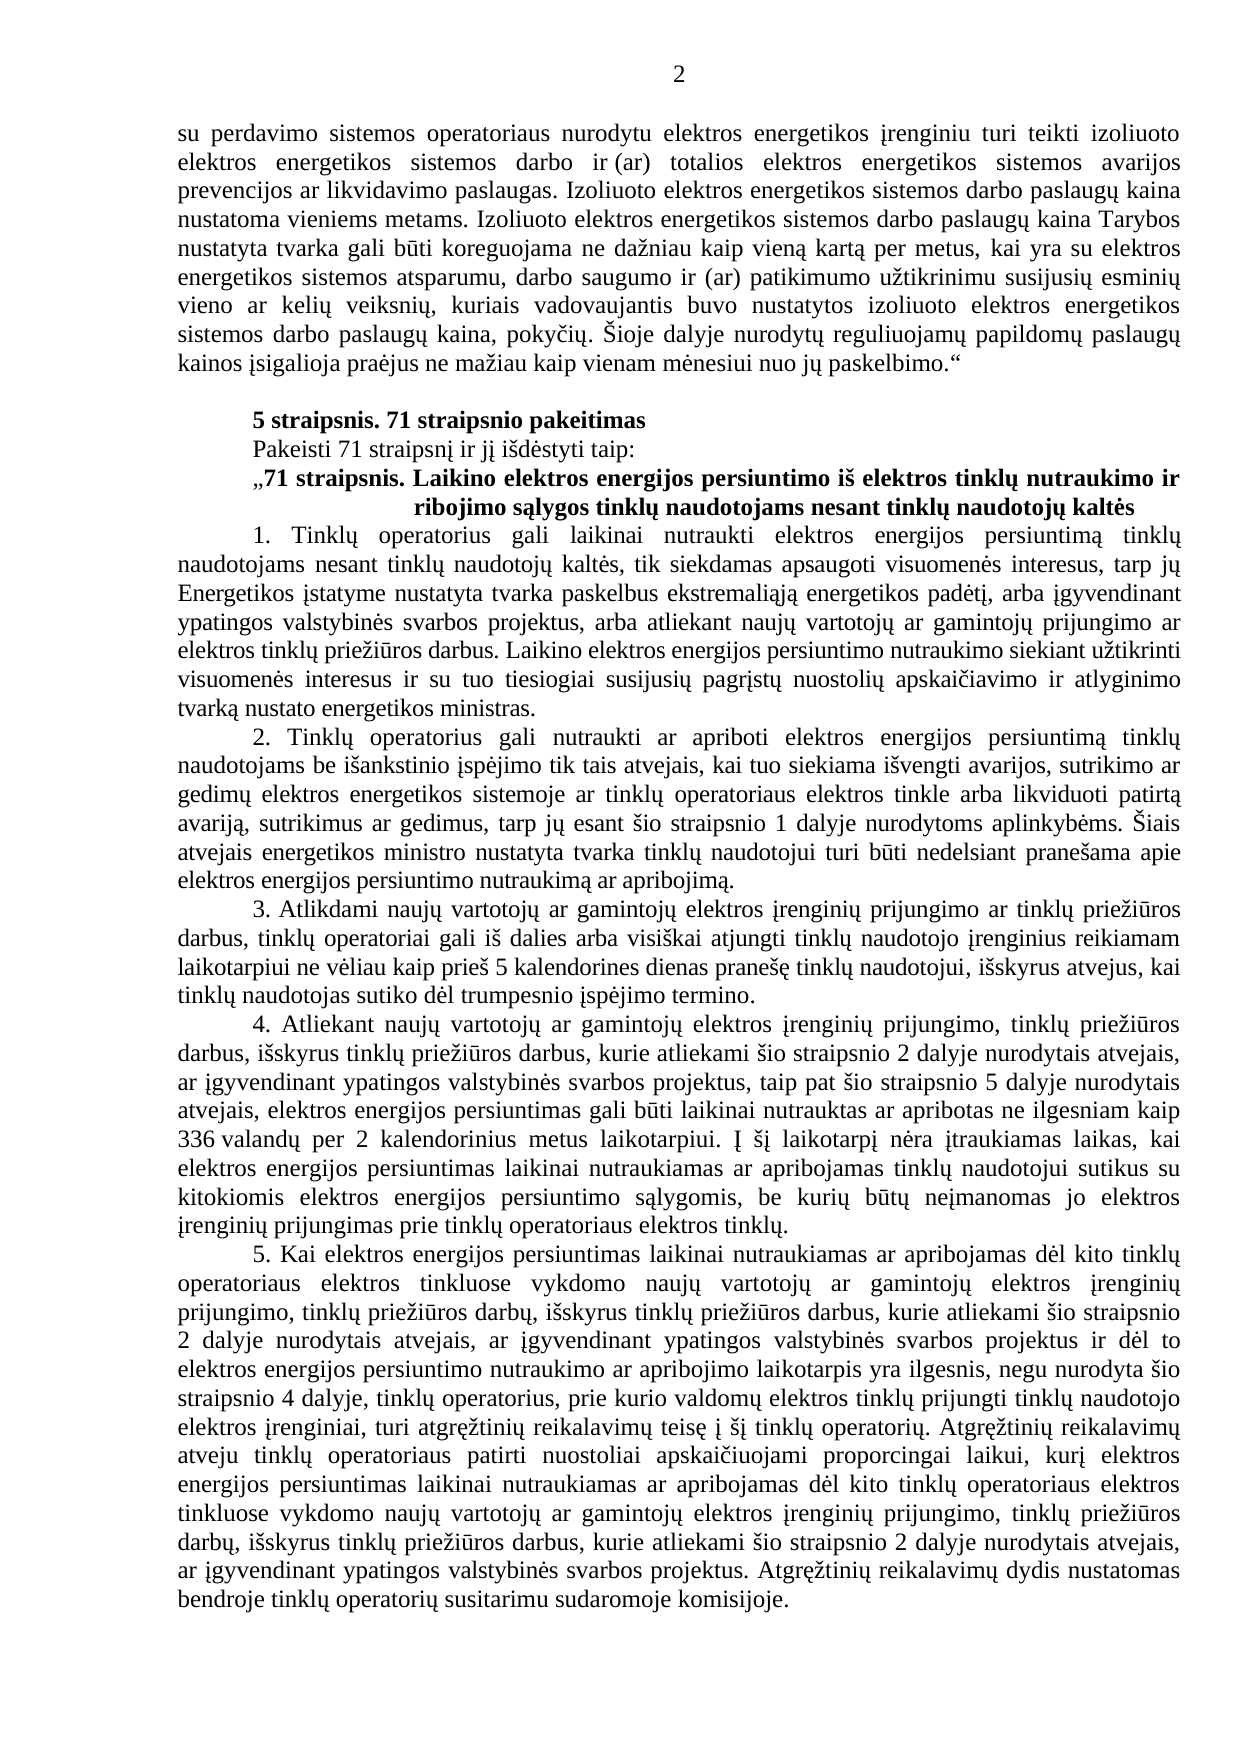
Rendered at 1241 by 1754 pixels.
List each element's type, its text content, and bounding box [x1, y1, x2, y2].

text su perdavimo sistemos operatoriaus nurodytu elektros energetikos įrenginiu turi teikti izoliuoto elektros energetikos sistemos darbo ir (ar) totalios elektros energetikos sistemos avarijos prevencijos ar likvidavimo paslaugas. Izoliuoto elektros energetikos sistemos darbo paslaugų kaina nustatoma vieniems metams. Izoliuoto elektros energetikos sistemos darbo paslaugų kaina Tarybos nustatyta tvarka gali būti koreguojama ne dažniau kaip vieną kartą per metus, kai yra su elektros energetikos sistemos atsparumu, darbo saugumo ir (ar) patikimumo užtikrinimu susijusių esminių vieno ar kelių veiksnių, kuriais vadovaujantis buvo nustatytos izoliuoto elektros energetikos sistemos darbo paslaugų kaina, pokyčių. Šioje dalyje nurodytų reguliuojamų papildomų paslaugų kainos įsigalioja praėjus ne mažiau kaip vienam mėnesiui nuo jų paskelbimo.“ [177, 118, 1181, 377]
text 5. Kai elektros energijos persiuntimas laikinai nutraukiamas ar apribojamas dėl kito tinklų operatoriaus elektros tinkluose vykdomo naujų vartotojų ar gamintojų elektros įrenginių prijungimo, tinklų priežiūros darbų, išskyrus tinklų priežiūros darbus, kurie atliekami šio straipsnio 2 dalyje nurodytais atvejais, ar įgyvendinant ypatingos valstybinės svarbos projektus ir dėl to elektros energijos persiuntimo nutraukimo ar apribojimo laikotarpis yra ilgesnis, negu nurodyta šio straipsnio 4 dalyje, tinklų operatorius, prie kurio valdomų elektros tinklų prijungti tinklų naudotojo elektros įrenginiai, turi atgręžtinių reikalavimų teisę į šį tinklų operatorių. Atgręžtinių reikalavimų atveju tinklų operatoriaus patirti nuostoliai apskaičiuojami proporcingai laikui, kurį elektros energijos persiuntimas laikinai nutraukiamas ar apribojamas dėl kito tinklų operatoriaus elektros tinkluose vykdomo naujų vartotojų ar gamintojų elektros įrenginių prijungimo, tinklų priežiūros darbų, išskyrus tinklų priežiūros darbus, kurie atliekami šio straipsnio 2 dalyje nurodytais atvejais, ar įgyvendinant ypatingos valstybinės svarbos projektus. Atgręžtinių reikalavimų dydis nustatomas bendroje tinklų operatorių susitarimu sudaromoje komisijoje. [177, 1239, 1181, 1613]
text 1. Tinklų operatorius gali laikinai nutraukti elektros energijos persiuntimą tinklų naudotojams nesant tinklų naudotojų kaltės, tik siekdamas apsaugoti visuomenės interesus, tarp jų Energetikos įstatyme nustatyta tvarka paskelbus ekstremaliąją energetikos padėtį, arba įgyvendinant ypatingos valstybinės svarbos projektus, arba atliekant naujų vartotojų ar gamintojų prijungimo ar elektros tinklų priežiūros darbus. Laikino elektros energijos persiuntimo nutraukimo siekiant užtikrinti visuomenės interesus ir su tuo tiesiogiai susijusių pagrįstų nuostolių apskaičiavimo ir atlyginimo tvarką nustato energetikos ministras. [177, 521, 1181, 722]
text 5 straipsnis. 71 straipsnio pakeitimas [177, 406, 1181, 434]
text 3. Atlikdami naujų vartotojų ar gamintojų elektros įrenginių prijungimo ar tinklų priežiūros darbus, tinklų operatoriai gali iš dalies arba visiškai atjungti tinklų naudotojo įrenginius reikiamam laikotarpiui ne vėliau kaip prieš 5 kalendorines dienas pranešę tinklų naudotojui, išskyrus atvejus, kai tinklų naudotojas sutiko dėl trumpesnio įspėjimo termino. [177, 894, 1181, 1009]
text „71 straipsnis. Laikino elektros energijos persiuntimo iš elektros tinklų nutraukimo ir ribojimo sąlygos tinklų naudotojams nesant tinklų naudotojų kaltės [252, 463, 1181, 521]
text 2. Tinklų operatorius gali nutraukti ar apriboti elektros energijos persiuntimą tinklų naudotojams be išankstinio įspėjimo tik tais atvejais, kai tuo siekiama išvengti avarijos, sutrikimo ar gedimų elektros energetikos sistemoje ar tinklų operatoriaus elektros tinkle arba likviduoti patirtą avariją, sutrikimus ar gedimus, tarp jų esant šio straipsnio 1 dalyje nurodytoms aplinkybėms. Šiais atvejais energetikos ministro nustatyta tvarka tinklų naudotojui turi būti nedelsiant pranešama apie elektros energijos persiuntimo nutraukimą ar apribojimą. [177, 722, 1181, 894]
text Pakeisti 71 straipsnį ir jį išdėstyti taip: [177, 434, 1175, 463]
text 4. Atliekant naujų vartotojų ar gamintojų elektros įrenginių prijungimo, tinklų priežiūros darbus, išskyrus tinklų priežiūros darbus, kurie atliekami šio straipsnio 2 dalyje nurodytais atvejais, ar įgyvendinant ypatingos valstybinės svarbos projektus, taip pat šio straipsnio 5 dalyje nurodytais atvejais, elektros energijos persiuntimas gali būti laikinai nutrauktas ar apribotas ne ilgesniam kaip 336 valandų per 2 kalendorinius metus laikotarpiui. Į šį laikotarpį nėra įtraukiamas laikas, kai elektros energijos persiuntimas laikinai nutraukiamas ar apribojamas tinklų naudotojui sutikus su kitokiomis elektros energijos persiuntimo sąlygomis, be kurių būtų neįmanomas jo elektros įrenginių prijungimas prie tinklų operatoriaus elektros tinklų. [177, 1009, 1181, 1239]
